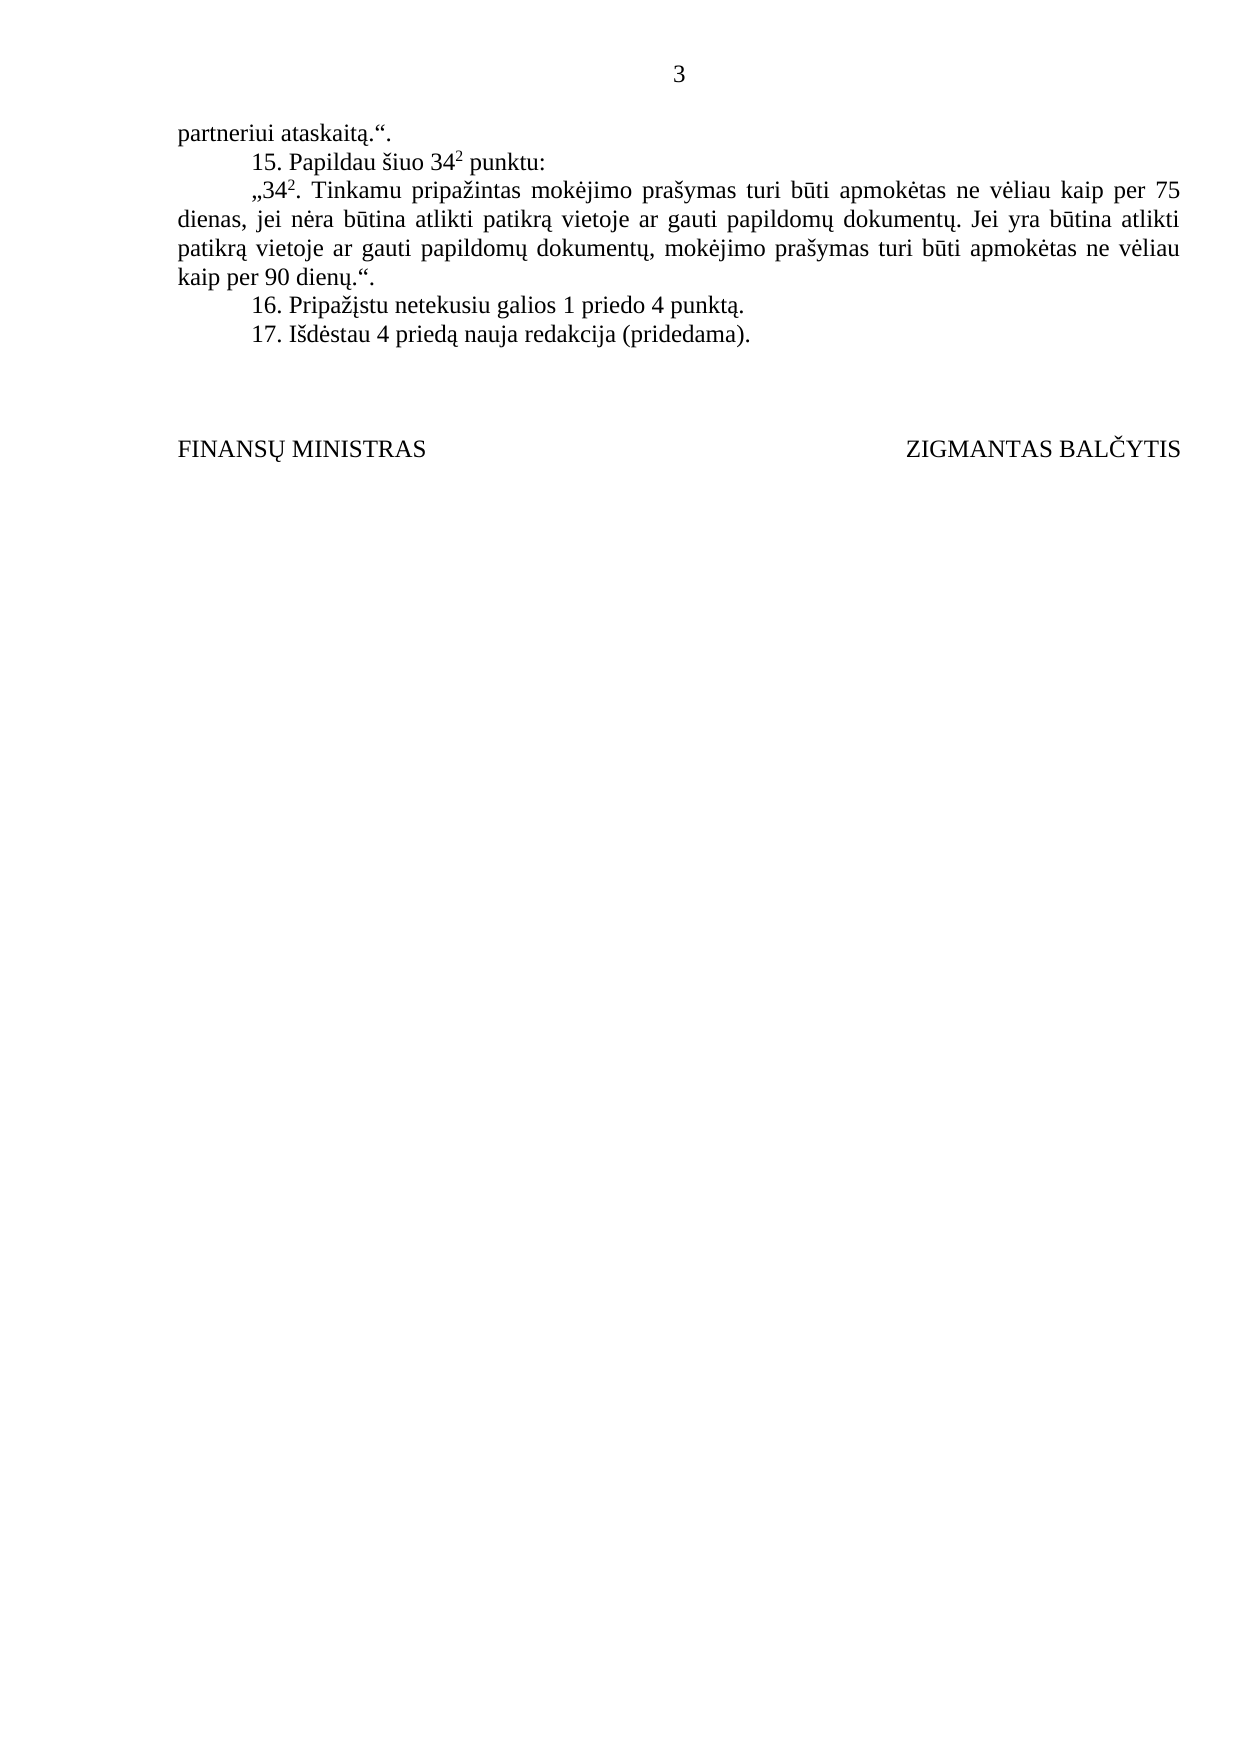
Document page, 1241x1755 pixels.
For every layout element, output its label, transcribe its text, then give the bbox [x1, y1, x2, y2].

text „342. Tinkamu pripažintas mokėjimo prašymas turi būti apmokėtas ne vėliau kaip per 75 dienas, jei nėra būtina atlikti patikrą vietoje ar gauti papildomų dokumentų. Jei yra būtina atlikti patikrą vietoje ar gauti papildomų dokumentų, mokėjimo prašymas turi būti apmokėtas ne vėliau kaip per 90 dienų.“. [177, 176, 1181, 291]
text 15. Papildau šiuo 342 punktu: [177, 147, 1181, 176]
text 17. Išdėstau 4 priedą nauja redakcija (pridedama). [177, 319, 1181, 348]
text 16. Pripažįstu netekusiu galios 1 priedo 4 punktą. [177, 291, 1181, 319]
text FINANSŲ MINISTRAS ZIGMANTAS BALČYTIS [177, 434, 1181, 463]
text partneriui ataskaitą.“. [177, 118, 1181, 147]
